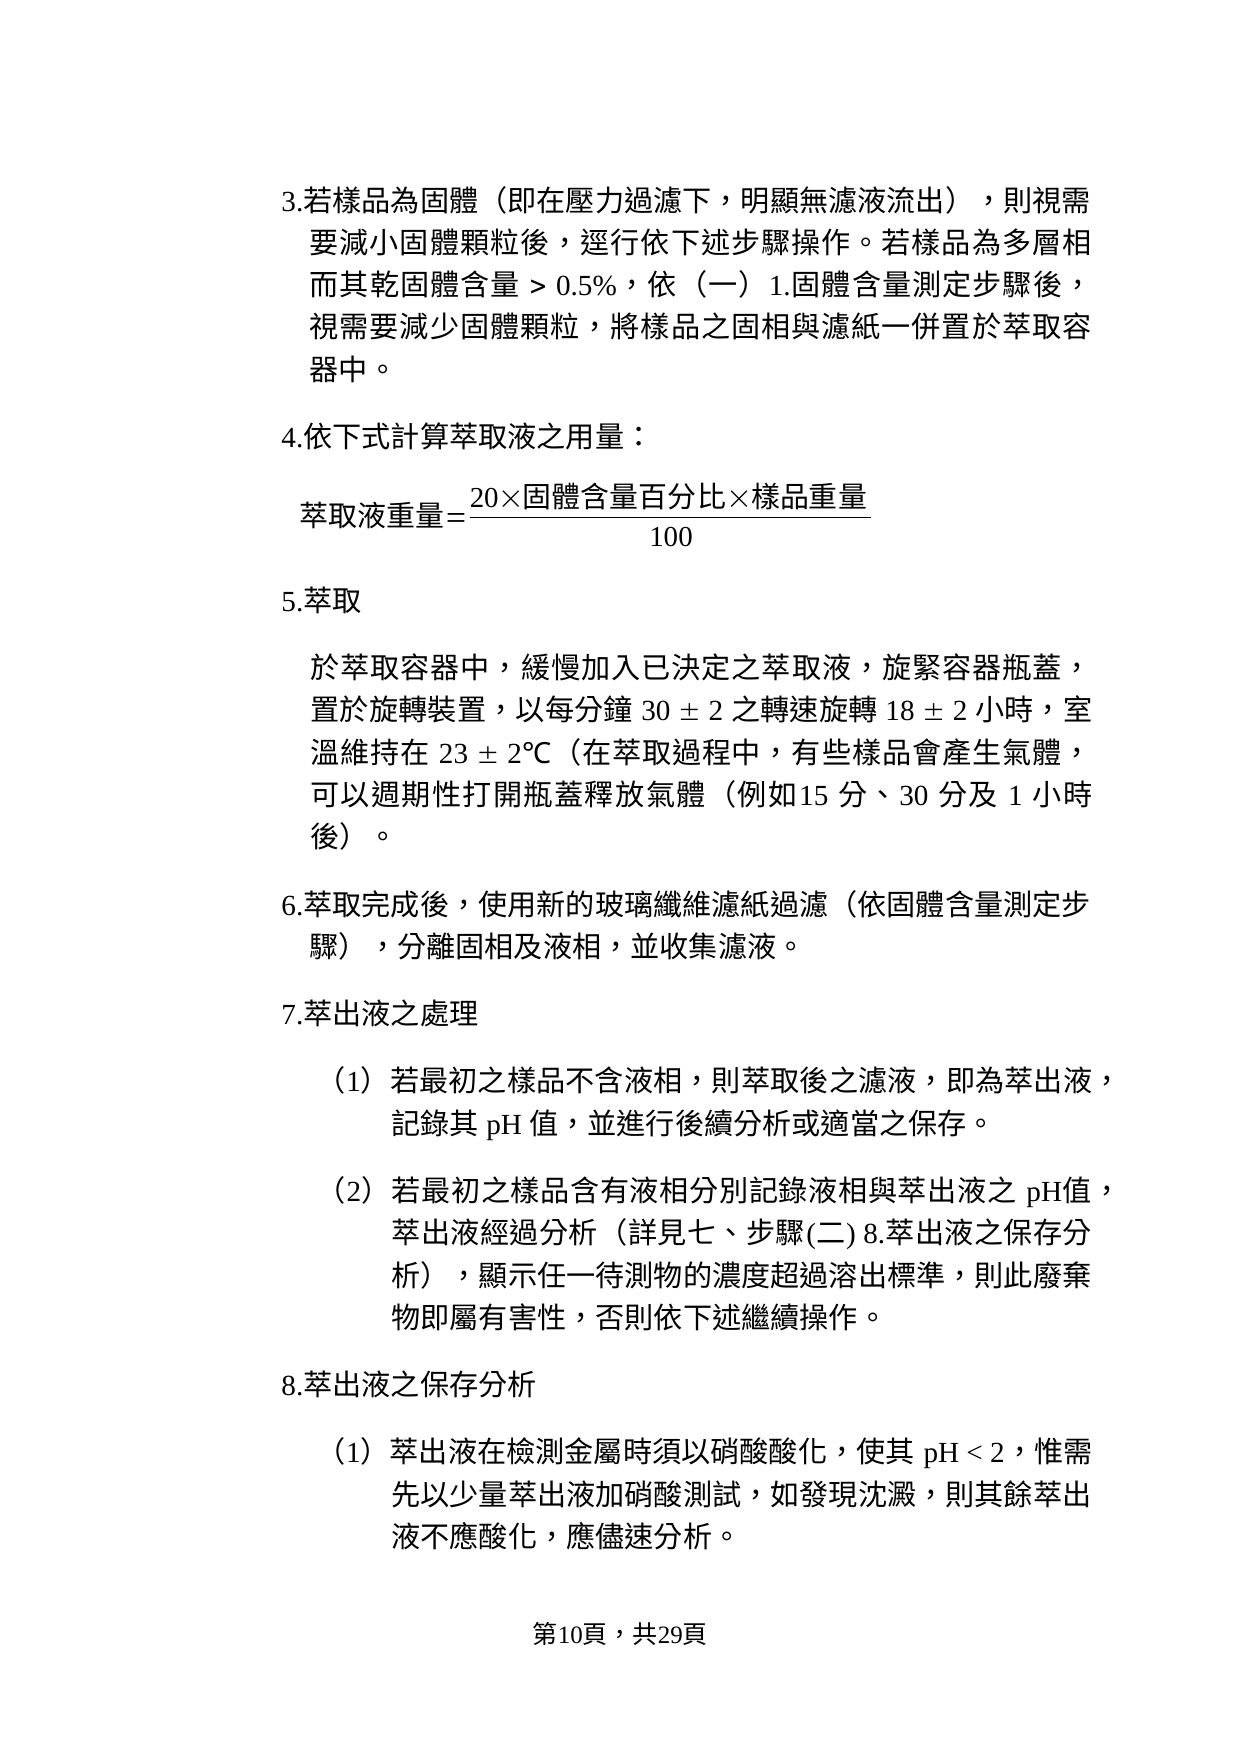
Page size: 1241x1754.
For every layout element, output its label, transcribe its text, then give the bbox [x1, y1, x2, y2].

text （2）若最初之樣品含有液相分別記錄液相與萃出液之 pH值，萃出液經過分析（詳見七、步驟(二) 8.萃出液之保存分析），顯示任一待測物的濃度超過溶出標準，則此廢棄物即屬有害性，否則依下述繼續操作。 [317, 1168, 1092, 1337]
text （1）萃出液在檢測金屬時須以硝酸酸化，使其 pH < 2，惟需先以少量萃出液加硝酸測試，如發現沈澱，則其餘萃出液不應酸化，應儘速分析。 [317, 1429, 1092, 1556]
text 3.若樣品為固體（即在壓力過濾下，明顯無濾液流出），則視需要減小固體顆粒後，逕行依下述步驟操作。若樣品為多層相而其乾固體含量  0.5%，依（一）1.固體含量測定步驟後，視需要減少固體顆粒，將樣品之固相與濾紙一併置於萃取容器中。 [281, 177, 1092, 389]
text 7.萃出液之處理 [281, 991, 1092, 1033]
text 6.萃取完成後，使用新的玻璃纖維濾紙過濾（依固體含量測定步驟），分離固相及液相，並收集濾液。 [281, 881, 1092, 966]
text 於萃取容器中，緩慢加入已決定之萃取液，旋緊容器瓶蓋，置於旋轉裝置，以每分鐘 30  2 之轉速旋轉 18  2 小時，室溫維持在 23  2℃（在萃取過程中，有些樣品會產生氣體，可以週期性打開瓶蓋釋放氣體（例如15 分、30 分及 1 小時後）。 [310, 644, 1092, 856]
text 8.萃出液之保存分析 [281, 1362, 1092, 1404]
text 4.依下式計算萃取液之用量： [281, 414, 1092, 456]
text 5.萃取 [281, 577, 1092, 619]
text （1）若最初之樣品不含液相，則萃取後之濾液，即為萃出液，記錄其 pH 值，並進行後續分析或適當之保存。 [317, 1058, 1092, 1143]
